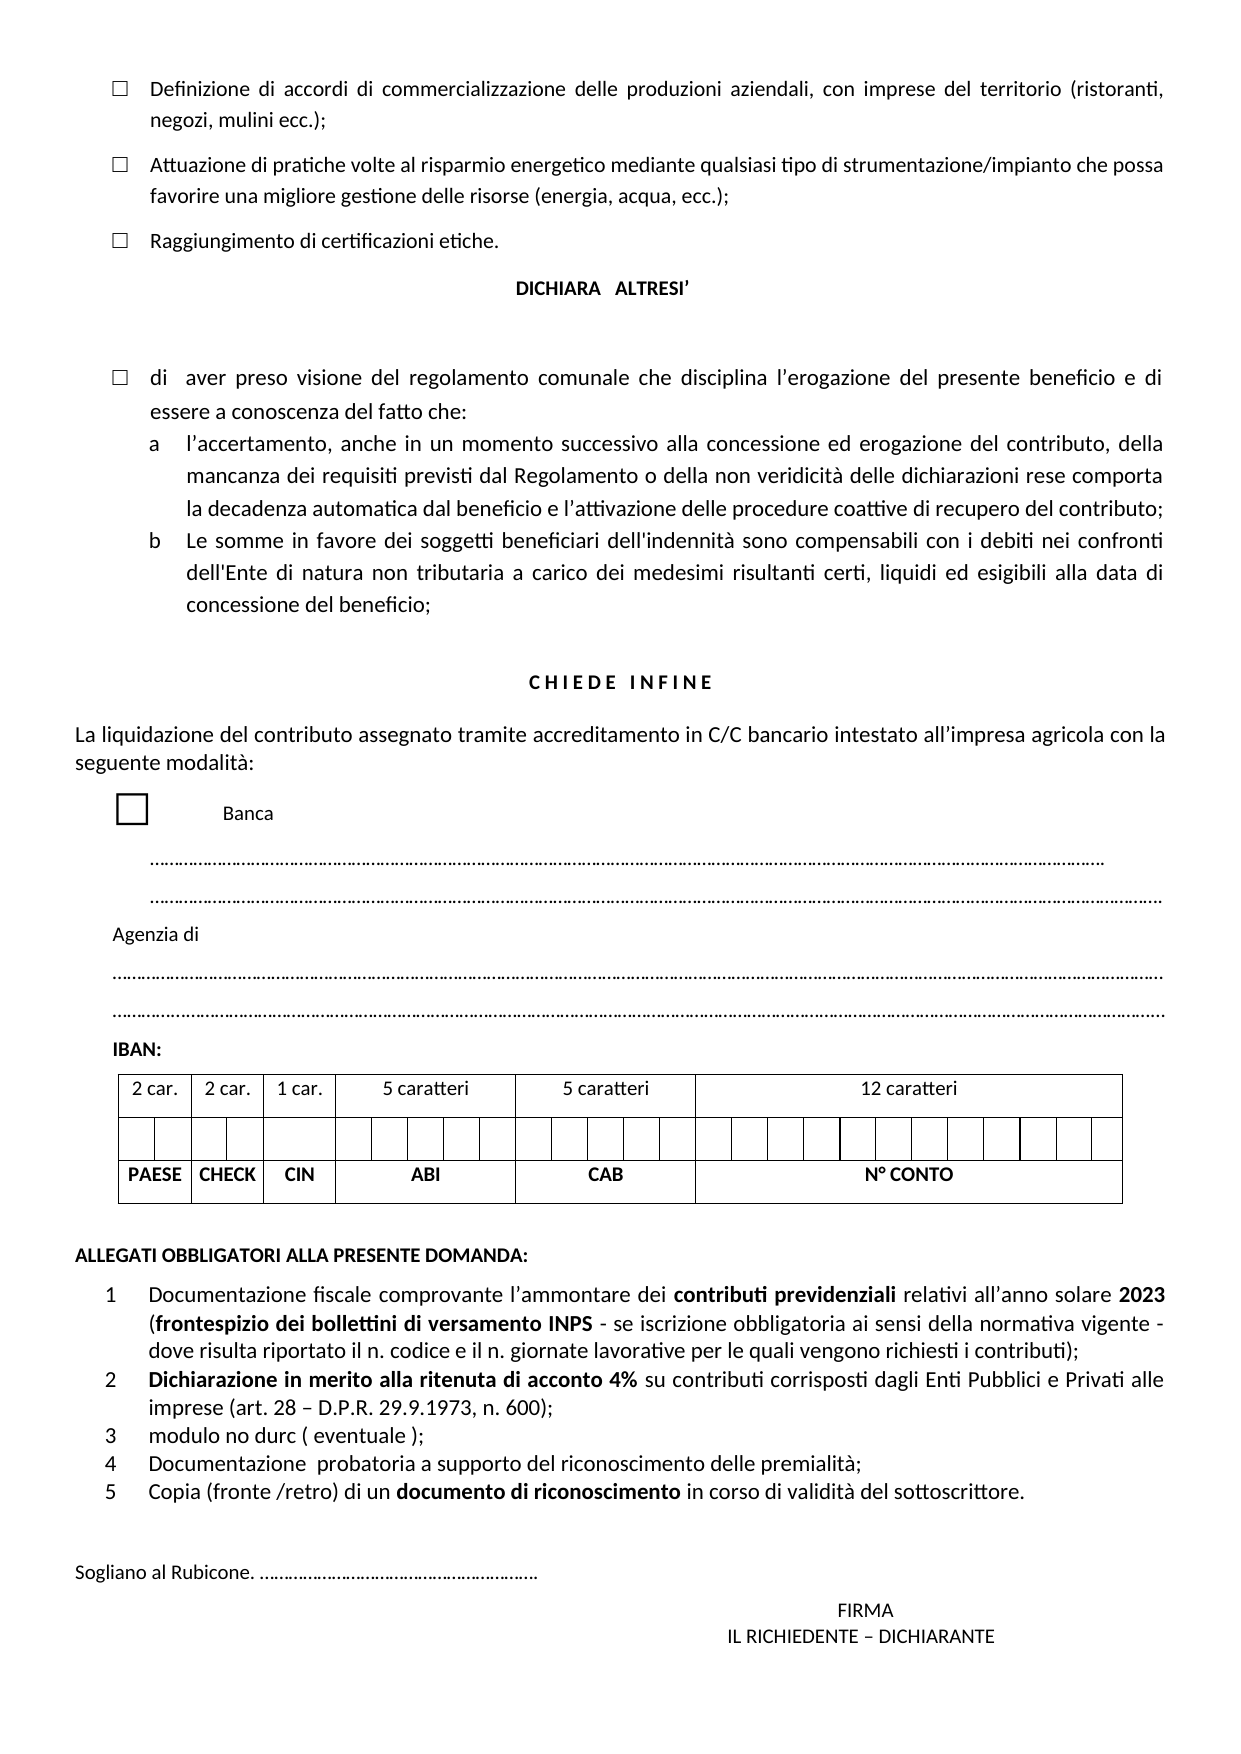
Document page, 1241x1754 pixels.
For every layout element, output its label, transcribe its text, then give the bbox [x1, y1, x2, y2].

text IL RICHIEDENTE – DICHIARANTE [75, 1623, 1165, 1648]
table_cell [119, 1118, 154, 1160]
table_cell [624, 1118, 659, 1160]
table_cell [227, 1118, 263, 1160]
table_cell [264, 1118, 335, 1160]
table_cell [552, 1118, 587, 1160]
list modulo no durc ( eventuale ); [104, 1421, 1165, 1449]
table_header 2 car. [192, 1075, 263, 1117]
table_cell ABI [336, 1161, 515, 1203]
table_cell PAESE [119, 1161, 191, 1203]
list Attuazione di pratiche volte al risparmio energetico mediante qualsiasi tipo di strumentazione/impianto che possa favorire una migliore gestione delle risorse (energia, acqua, ecc.); [112, 151, 1165, 209]
table_cell [408, 1118, 443, 1160]
list Raggiungimento di certificazioni etiche. [112, 227, 1165, 256]
table_cell [984, 1118, 1019, 1160]
list Dichiarazione in merito alla ritenuta di acconto 4% su contributi corrisposti dagli Enti Pubblici e Privati alle imprese (art. 28 – D.P.R. 29.9.1973, n. 600); [104, 1365, 1165, 1421]
table_cell [192, 1118, 226, 1160]
text Agenzia di ……………………………………………………………………………………………………………………………………………………………………………………………………………...…………………………………………………………………………………………………………………………………………………………………………………... [112, 921, 1168, 1023]
table_cell [372, 1118, 407, 1160]
table_cell [660, 1118, 695, 1160]
table_cell N° CONTO [696, 1161, 1122, 1203]
table_cell CAB [516, 1161, 695, 1203]
list di aver preso visione del regolamento comunale che disciplina l’erogazione del presente beneficio e di essere a conoscenza del fatto che: [112, 363, 1165, 425]
table_header 5 caratteri [516, 1075, 695, 1117]
list DICHIARA ALTRESI’ [39, 275, 1165, 301]
list Definizione di accordi di commercializzazione delle produzioni aziendali, con imprese del territorio (ristoranti, negozi, mulini ecc.); [112, 75, 1165, 132]
list Documentazione probatoria a supporto del riconoscimento delle premialità; [104, 1449, 1165, 1477]
table_cell [696, 1118, 731, 1160]
text Sogliano al Rubicone. …………………………………………………. [75, 1559, 1165, 1585]
list Documentazione fiscale comprovante l’ammontare dei contributi previdenziali relativi all’anno solare 2023 (frontespizio dei bollettini di versamento INPS - se iscrizione obbligatoria ai sensi della normativa vigente - dove risulta riportato il n. codice e il n. giornate lavorative per le quali vengono richiesti i contributi); [104, 1281, 1165, 1365]
table_cell [155, 1118, 191, 1160]
table_header 2 car. [119, 1075, 191, 1117]
table_cell [804, 1118, 839, 1160]
table_header 1 car. [264, 1075, 335, 1117]
table_cell [732, 1118, 767, 1160]
text IBAN: [112, 1036, 1168, 1061]
table_cell [841, 1118, 875, 1160]
table_cell [516, 1118, 551, 1160]
table_cell [948, 1118, 983, 1160]
list l’accertamento, anche in un momento successivo alla concessione ed erogazione del contributo, della mancanza dei requisiti previsti dal Regolamento o della non veridicità delle dichiarazioni rese comporta la decadenza automatica dal beneficio e l’attivazione delle procedure coattive di recupero del contributo; [149, 429, 1165, 522]
table_cell [1021, 1118, 1056, 1160]
table_header 12 caratteri [696, 1075, 1122, 1117]
list Banca ……………………………………………………………………………………………………………………………………………………………………………….…………………………………………………………………………………………………………………………………………………………………………………………. [112, 776, 1168, 909]
text C H I E D E I N F I N E [75, 669, 1165, 694]
table_cell [336, 1118, 371, 1160]
text FIRMA [739, 1597, 1165, 1623]
table_cell CHECK [192, 1161, 263, 1203]
table_cell [1057, 1118, 1091, 1160]
table_cell [876, 1118, 911, 1160]
text La liquidazione del contributo assegnato tramite accreditamento in C/C bancario intestato all’impresa agricola con la seguente modalità: [75, 720, 1168, 776]
table_header 5 caratteri [336, 1075, 515, 1117]
table_cell [480, 1118, 515, 1160]
table_cell [912, 1118, 947, 1160]
list Copia (fronte /retro) di un documento di riconoscimento in corso di validità del sottoscrittore. [104, 1477, 1165, 1505]
table_cell [1092, 1118, 1122, 1160]
table_cell [768, 1118, 803, 1160]
table_cell CIN [264, 1161, 335, 1203]
text ALLEGATI OBBLIGATORI ALLA PRESENTE DOMANDA: [75, 1242, 1165, 1268]
table_cell [588, 1118, 623, 1160]
list Le somme in favore dei soggetti beneficiari dell'indennità sono compensabili con i debiti nei confronti dell'Ente di natura non tributaria a carico dei medesimi risultanti certi, liquidi ed esigibili alla data di concessione del beneficio; [149, 526, 1165, 618]
table_cell [444, 1118, 479, 1160]
